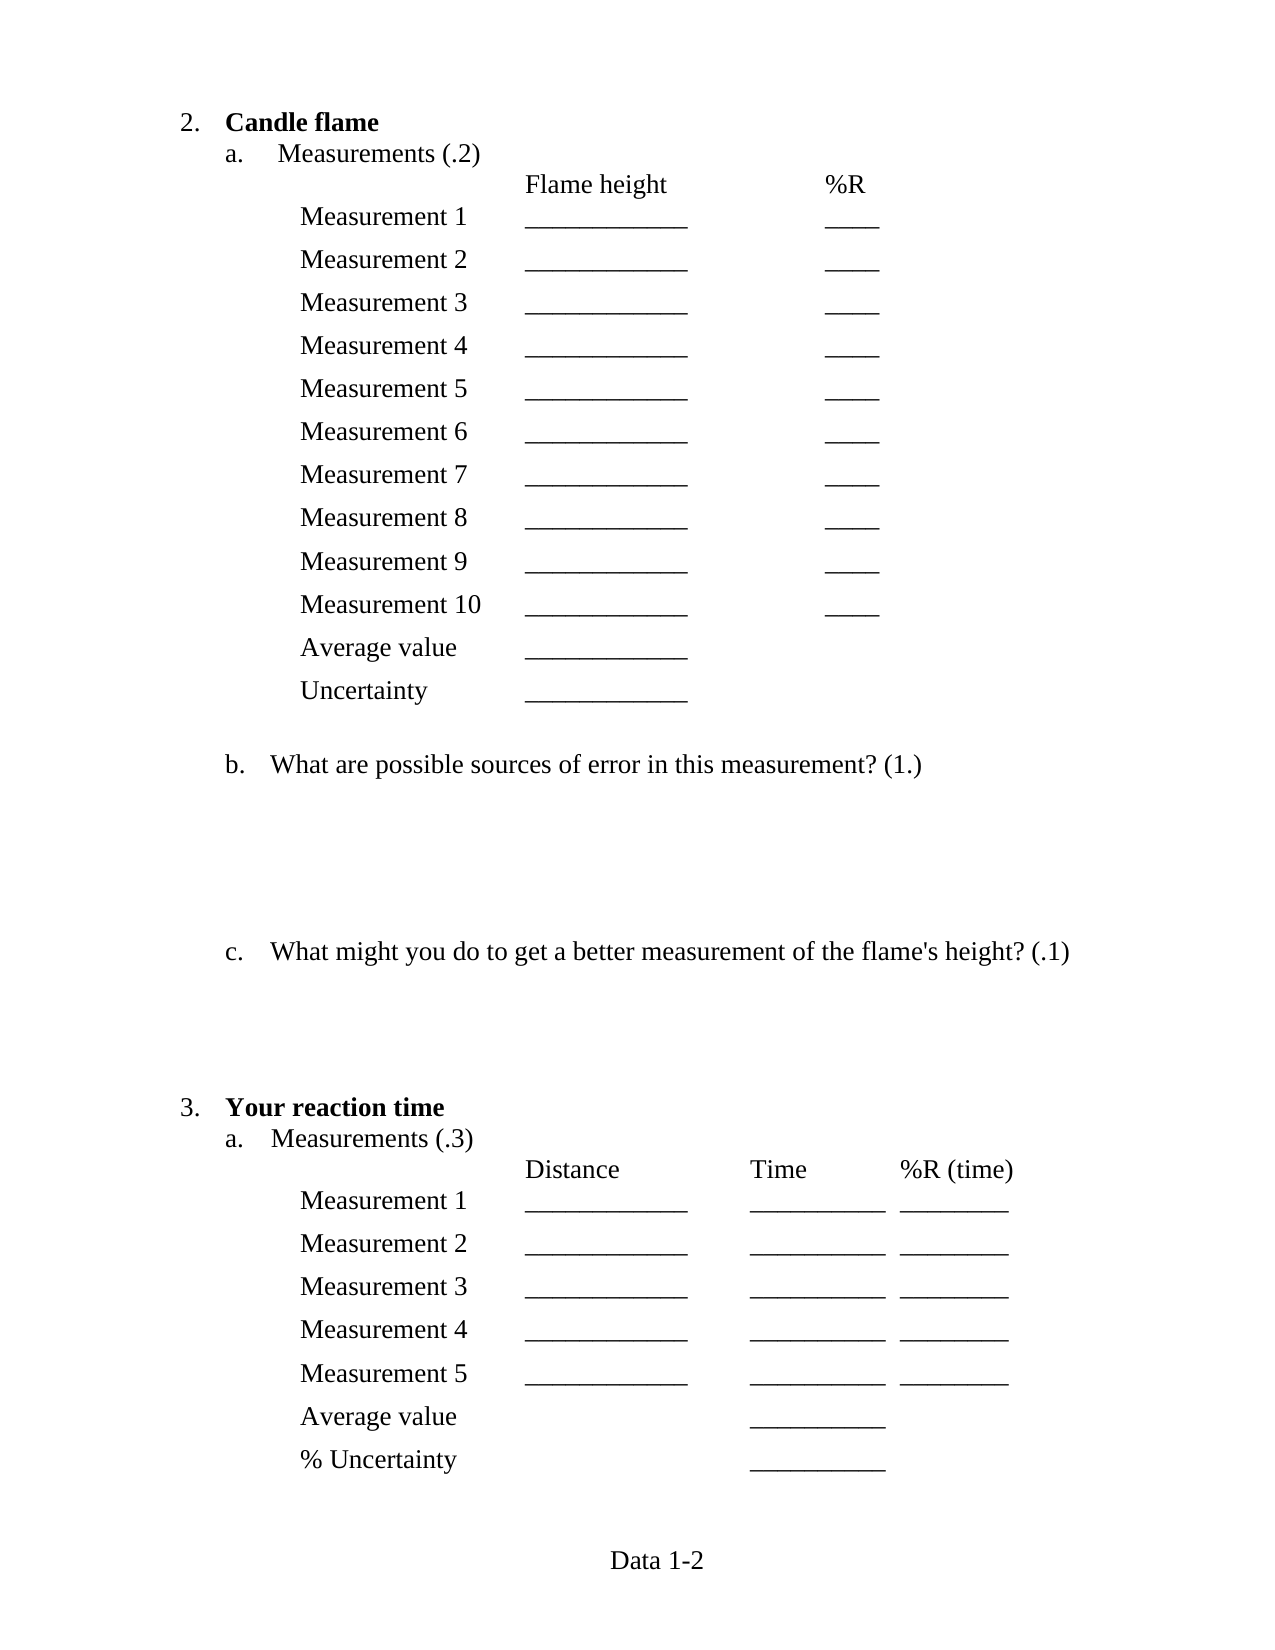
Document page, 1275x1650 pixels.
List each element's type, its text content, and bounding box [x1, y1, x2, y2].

text Measurement 2 ____________ __________ ________ [150, 1227, 1164, 1258]
text Uncertainty ____________ [150, 674, 1164, 705]
text b. What are possible sources of error in this measurement? (1.) [225, 748, 1164, 779]
text Measurement 3 ____________ __________ ________ [150, 1271, 1164, 1302]
text Distance Time %R (time) [150, 1153, 1164, 1184]
text Measurement 3 ____________ ____ [150, 286, 1164, 317]
text Measurement 5 ____________ ____ [150, 372, 1164, 403]
text 2. Candle flame [180, 106, 1164, 137]
text Measurement 2 ____________ ____ [150, 243, 1164, 274]
text Measurement 7 ____________ ____ [150, 458, 1164, 489]
text Measurement 10 ____________ ____ [150, 588, 1164, 619]
text Average value __________ [150, 1400, 1164, 1431]
text a. Measurements (.3) [180, 1122, 1164, 1153]
text Measurement 8 ____________ ____ [150, 501, 1164, 533]
text Measurement 9 ____________ ____ [150, 544, 1164, 576]
text % Uncertainty __________ [150, 1443, 1164, 1474]
text a. Measurements (.2) [180, 137, 1164, 168]
text Flame height %R [150, 168, 1164, 199]
text Measurement 6 ____________ ____ [150, 415, 1164, 446]
text Measurement 1 ____________ ____ [150, 199, 1164, 231]
text c. What might you do to get a better measurement of the flame's height? (.1) [225, 935, 1164, 966]
text Measurement 1 ____________ __________ ________ [150, 1184, 1164, 1215]
text Measurement 5 ____________ __________ ________ [150, 1357, 1164, 1388]
text 3. Your reaction time [180, 1091, 1164, 1122]
text Measurement 4 ____________ ____ [150, 329, 1164, 360]
text Average value ____________ [150, 631, 1164, 662]
text Measurement 4 ____________ __________ ________ [150, 1314, 1164, 1345]
